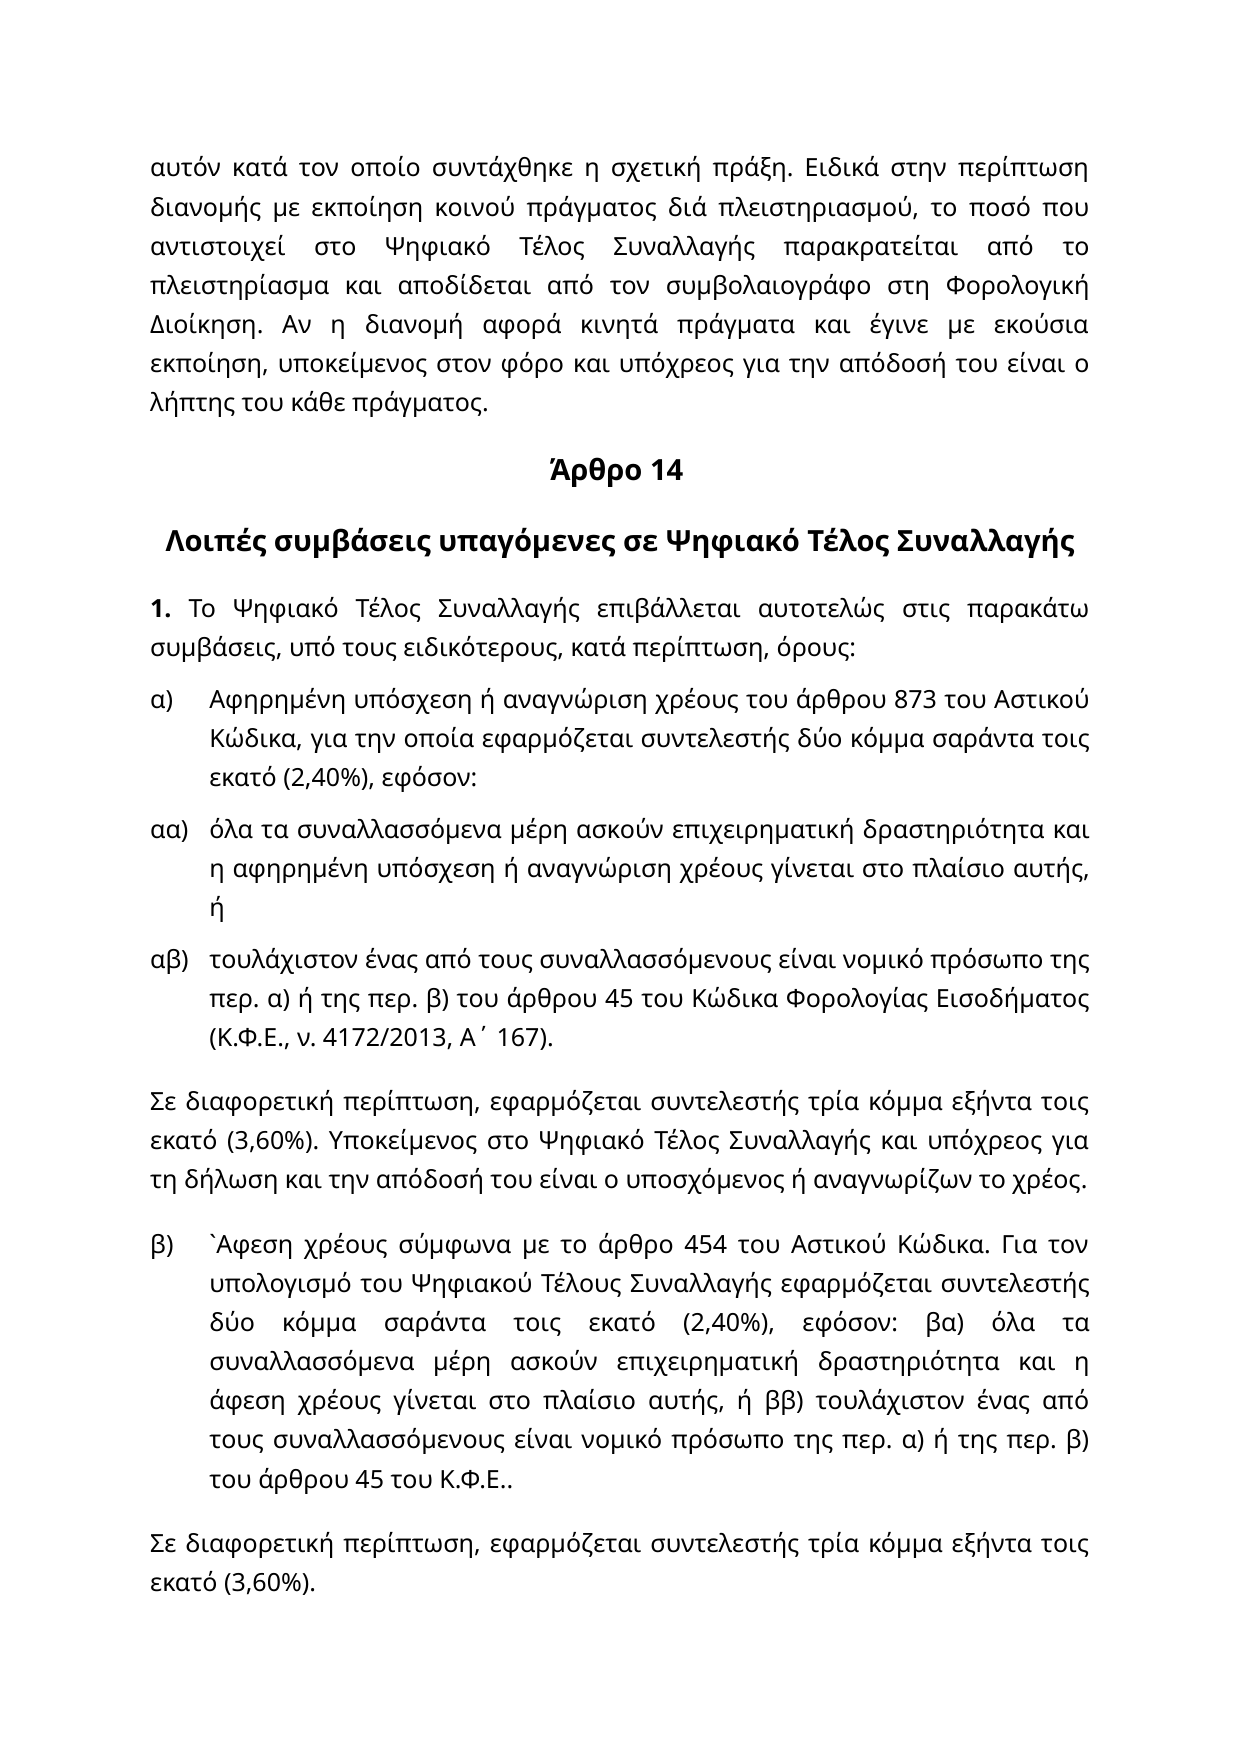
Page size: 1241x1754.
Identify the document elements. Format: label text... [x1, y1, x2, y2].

list αβ) τουλάχιστον ένας από τους συναλλασσόμενους είναι νομικό πρόσωπο της περ. α) ή της περ. β) του άρθρου 45 του Κώδικα Φορολογίας Εισοδήματος (Κ.Φ.Ε., ν. 4172/2013, Α΄ 167). [150, 941, 1090, 1054]
list αα) όλα τα συναλλασσόμενα μέρη ασκούν επιχειρηματική δραστηριότητα και η αφηρημένη υπόσχεση ή αναγνώριση χρέους γίνεται στο πλαίσιο αυτής, ή [150, 811, 1090, 924]
text Σε διαφορετική περίπτωση, εφαρμόζεται συντελεστής τρία κόμμα εξήντα τοις εκατό (3,60%). [150, 1525, 1090, 1599]
text Σε διαφορετική περίπτωση, εφαρμόζεται συντελεστής τρία κόμμα εξήντα τοις εκατό (3,60%). Υποκείμενος στο Ψηφιακό Τέλος Συναλλαγής και υπόχρεος για τη δήλωση και την απόδοσή του είναι ο υποσχόμενος ή αναγνωρίζων το χρέος. [150, 1084, 1090, 1196]
list β) `Αφεση χρέους σύμφωνα με το άρθρο 454 του Αστικού Κώδικα. Για τον υπολογισμό του Ψηφιακού Τέλους Συναλλαγής εφαρμόζεται συντελεστής δύο κόμμα σαράντα τοις εκατό (2,40%), εφόσον: βα) όλα τα συναλλασσόμενα μέρη ασκούν επιχειρηματική δραστηριότητα και η άφεση χρέους γίνεται στο πλαίσιο αυτής, ή ββ) τουλάχιστον ένας από τους συναλλασσόμενους είναι νομικό πρόσωπο της περ. α) ή της περ. β) του άρθρου 45 του Κ.Φ.Ε.. [150, 1226, 1090, 1495]
text αυτόν κατά τον οποίο συντάχθηκε η σχετική πράξη. Ειδικά στην περίπτωση διανομής με εκποίηση κοινού πράγματος διά πλειστηριασμού, το ποσό που αντιστοιχεί στο Ψηφιακό Τέλος Συναλλαγής παρακρατείται από το πλειστηρίασμα και αποδίδεται από τον συμβολαιογράφο στη Φορολογική Διοίκηση. Αν η διανομή αφορά κινητά πράγματα και έγινε με εκούσια εκποίηση, υποκείμενος στον φόρο και υπόχρεος για την απόδοσή του είναι ο λήπτης του κάθε πράγματος. [150, 150, 1090, 419]
list α) Αφηρημένη υπόσχεση ή αναγνώριση χρέους του άρθρου 873 του Αστικού Κώδικα, για την οποία εφαρμόζεται συντελεστής δύο κόμμα σαράντα τοις εκατό (2,40%), εφόσον: [150, 681, 1090, 794]
subtitle Άρθρο 14 [150, 449, 1090, 489]
text 1. Το Ψηφιακό Τέλος Συναλλαγής επιβάλλεται αυτοτελώς στις παρακάτω συμβάσεις, υπό τους ειδικότερους, κατά περίπτωση, όρους: [150, 590, 1090, 664]
subtitle Λοιπές συμβάσεις υπαγόμενες σε Ψηφιακό Τέλος Συναλλαγής [150, 520, 1090, 559]
